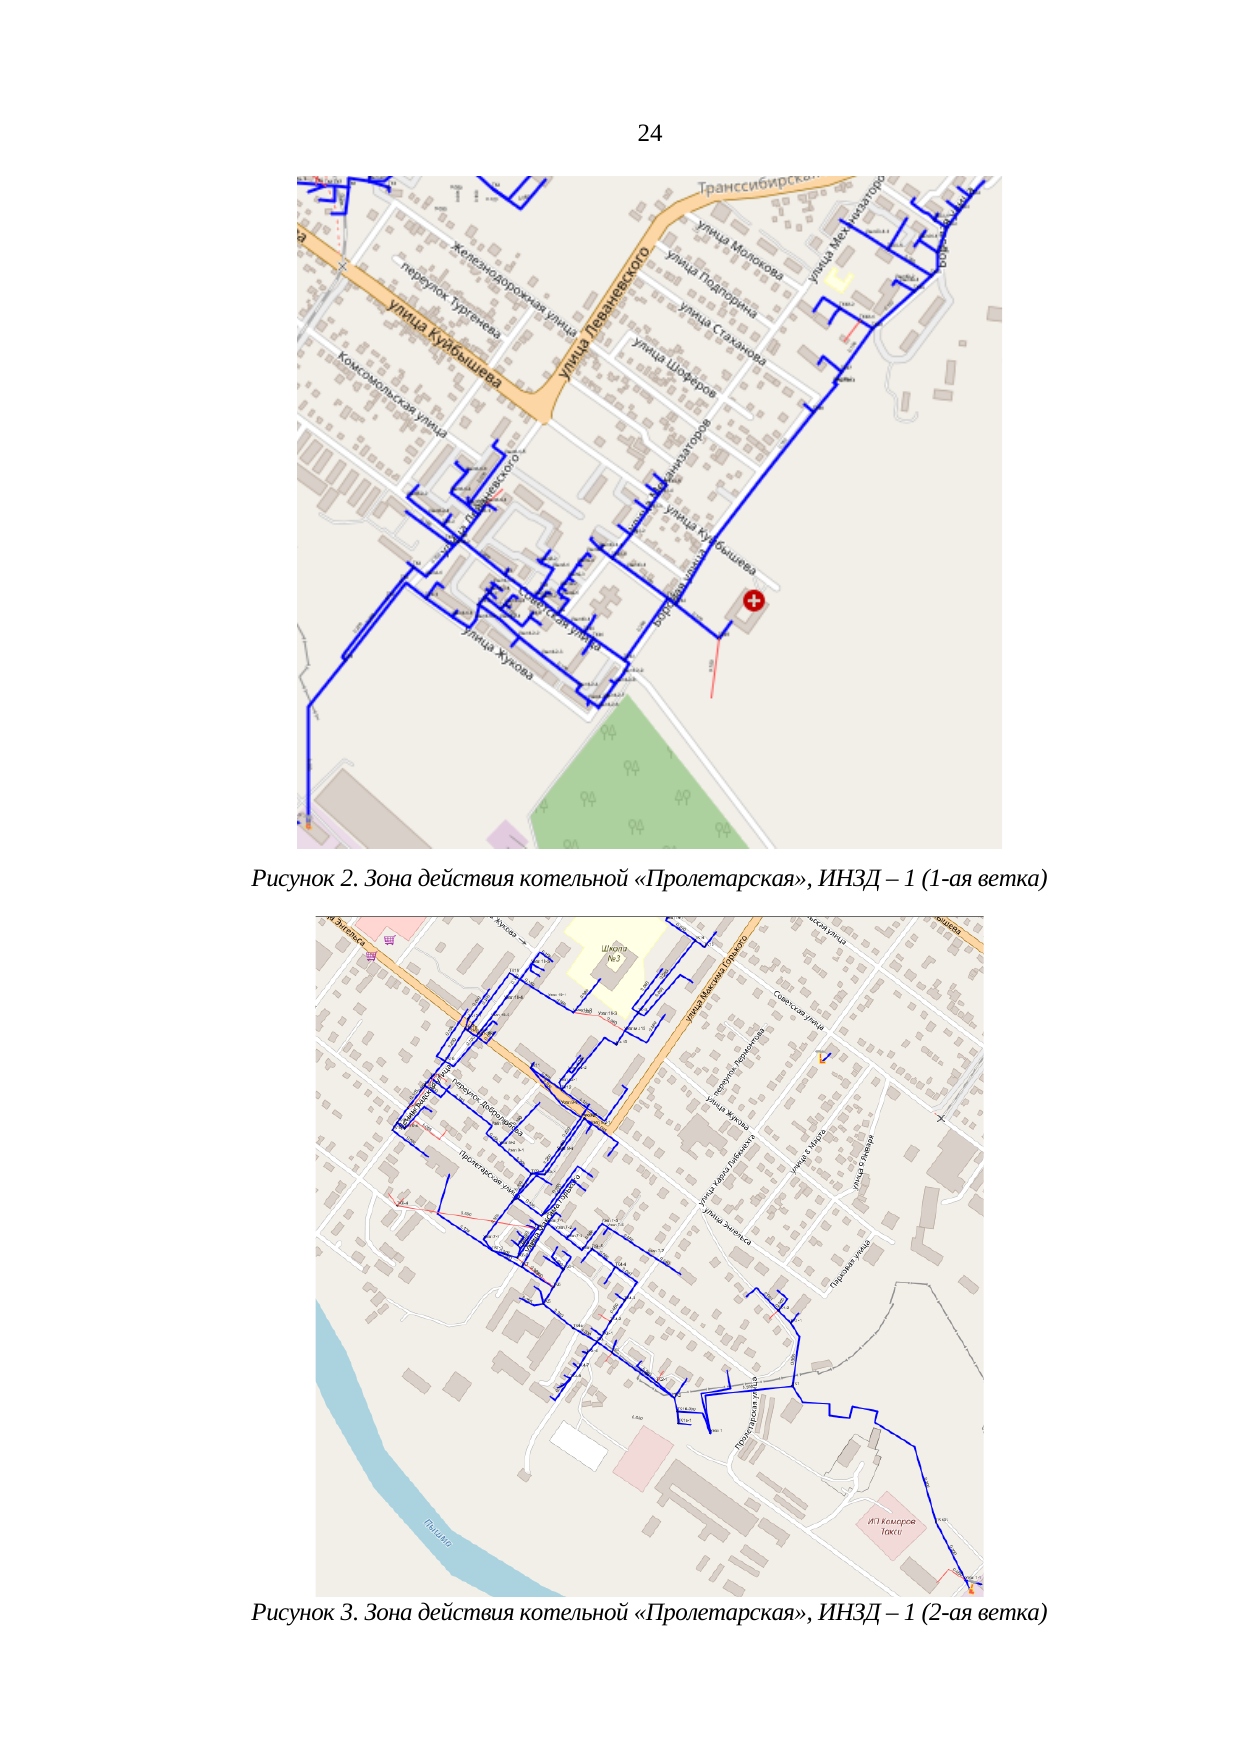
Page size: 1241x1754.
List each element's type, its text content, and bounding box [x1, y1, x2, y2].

text Рисунок 3. Зона действия котельной «Пролетарская», ИНЗД – 1 (2-ая ветка) [118, 1597, 1181, 1625]
picture [297, 176, 1003, 849]
picture [315, 916, 984, 1597]
text Рисунок 2. Зона действия котельной «Пролетарская», ИНЗД – 1 (1-ая ветка) [118, 863, 1181, 892]
